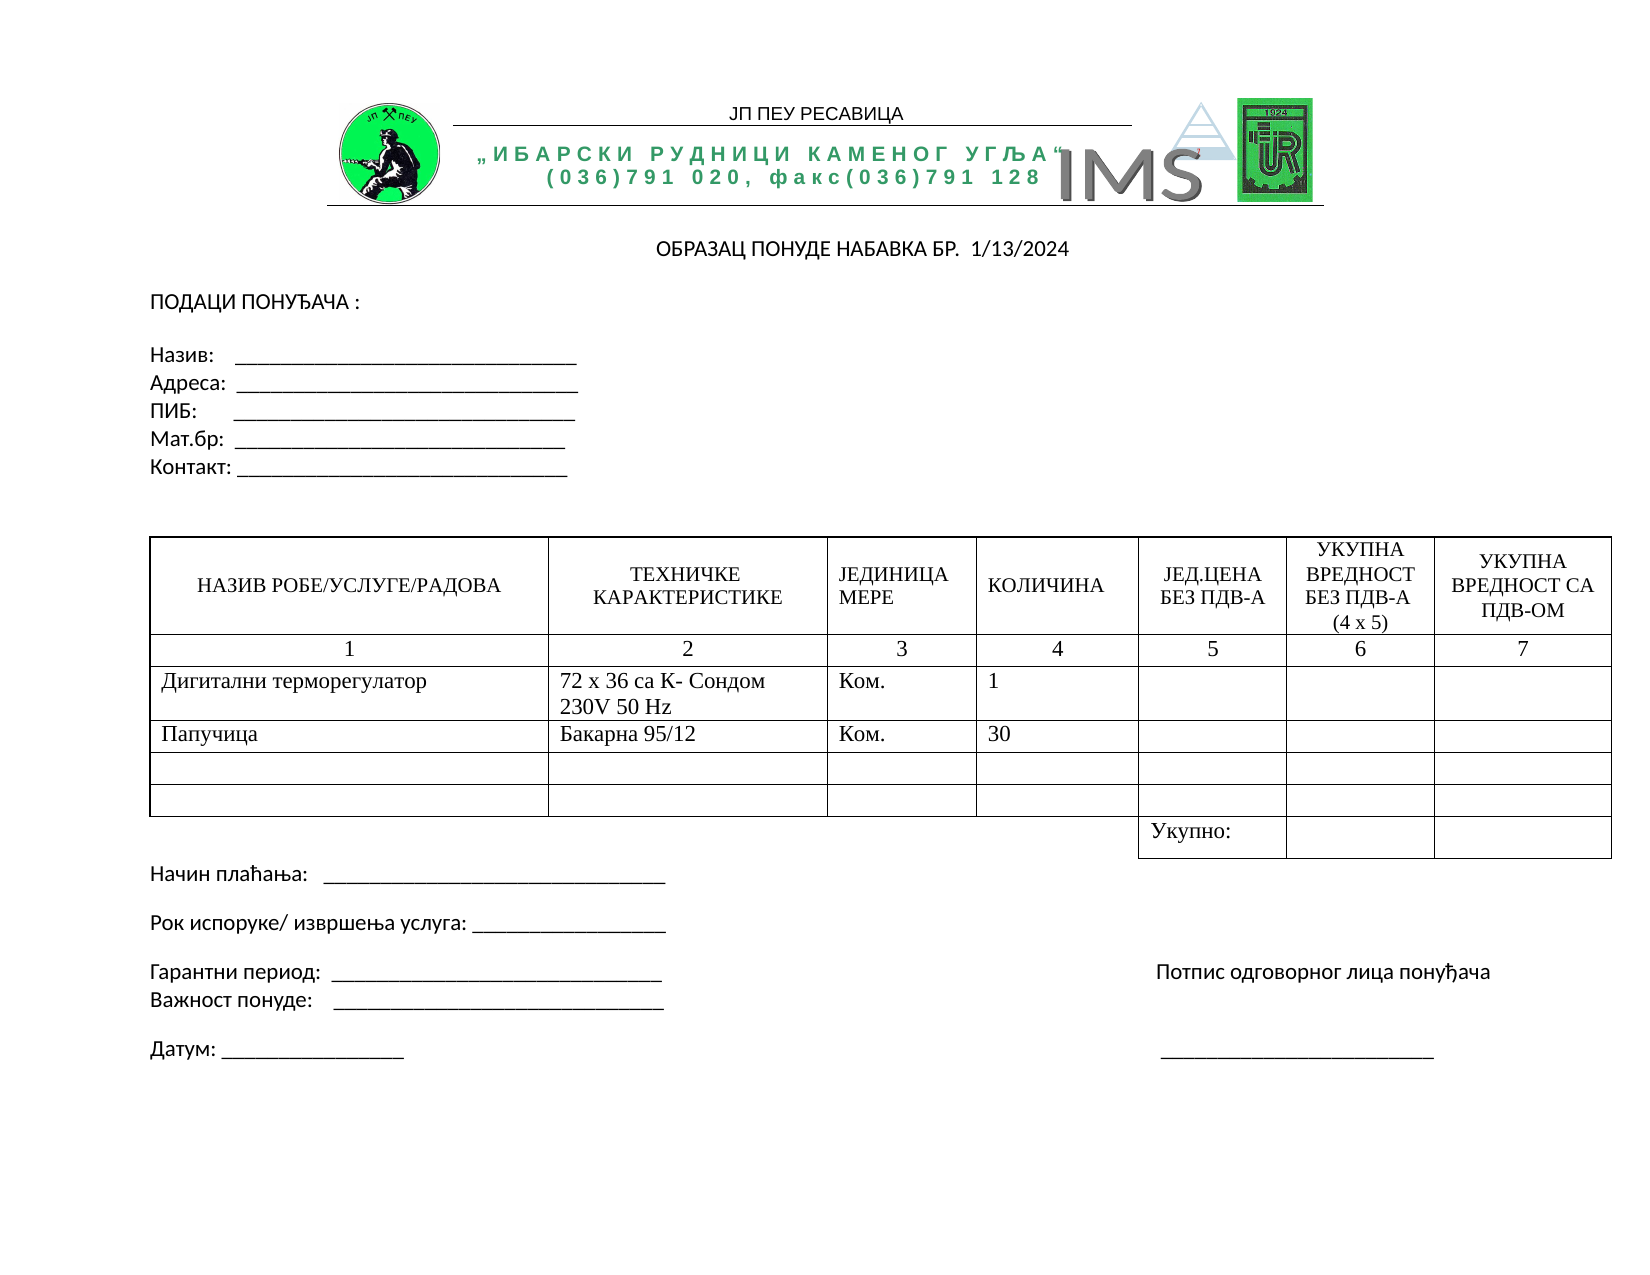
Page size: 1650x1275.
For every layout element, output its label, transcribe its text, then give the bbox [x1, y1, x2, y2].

table_cell 3 [828, 635, 976, 666]
table_cell [1435, 753, 1611, 784]
table_cell 72 х 36 са К- Сондом 230V 50 Hz [549, 667, 827, 719]
table_cell [977, 785, 1138, 816]
text Датум: ________________ ________________________ [150, 1034, 1500, 1062]
table_cell 2 [549, 635, 827, 666]
table_cell Ком. [828, 667, 976, 719]
table_header УКУПНА ВРЕДНОСТ СА ПДВ-ОМ [1435, 538, 1611, 634]
table_cell [828, 785, 976, 816]
table_cell 30 [977, 721, 1138, 752]
text Гарантни период: _____________________________ Потпис одговорног лица понуђача Важност понуде: _____________________________ [150, 957, 1500, 1013]
table_cell [827, 817, 976, 858]
table_cell [1287, 753, 1434, 784]
table_cell [151, 785, 548, 816]
table_cell Дигитални терморегулатор [151, 667, 548, 719]
table_cell Укупно: [1139, 817, 1286, 858]
table_cell [549, 785, 827, 816]
text Контакт: _____________________________ [150, 452, 1500, 480]
table_cell [1435, 817, 1611, 858]
text Рок испоруке/ извршења услуга: _________________ [150, 908, 1500, 936]
text ПОДАЦИ ПОНУЂАЧА : [150, 287, 1500, 315]
table_header НАЗИВ РОБЕ/УСЛУГЕ/РАДОВА [151, 538, 548, 634]
table_cell [1139, 721, 1286, 752]
table_cell 1 [151, 635, 548, 666]
table_cell [976, 817, 1138, 858]
table_header ТЕХНИЧКЕ КАРАКТЕРИСТИКЕ [549, 538, 827, 634]
table_cell 7 [1435, 635, 1611, 666]
table_cell 6 [1287, 635, 1434, 666]
table_cell 1 [977, 667, 1138, 719]
table_cell 4 [977, 635, 1138, 666]
table_cell [977, 753, 1138, 784]
table_header КОЛИЧИНА [977, 538, 1138, 634]
table_cell Ком. [828, 721, 976, 752]
table_cell [1139, 667, 1286, 719]
text Адреса: ______________________________ [150, 368, 1500, 396]
text Назив: ______________________________ [150, 340, 1500, 368]
table_cell [1435, 721, 1611, 752]
table_cell [828, 753, 976, 784]
table_cell [1287, 667, 1434, 719]
table_header ЈЕДИНИЦА МЕРЕ [828, 538, 976, 634]
table_cell [1287, 721, 1434, 752]
table_cell [150, 817, 548, 858]
table_cell [1287, 817, 1434, 858]
text Начин плаћања: ______________________________ [150, 859, 1500, 887]
table_cell Папучица [151, 721, 548, 752]
table_cell [549, 753, 827, 784]
table_cell 5 [1139, 635, 1286, 666]
table_cell [1287, 785, 1434, 816]
table_header ЈЕД.ЦЕНА БЕЗ ПДВ-А [1139, 538, 1286, 634]
table_cell [1435, 667, 1611, 719]
table_cell [151, 753, 548, 784]
table_cell [1435, 785, 1611, 816]
table_header УКУПНА ВРЕДНОСТ БЕЗ ПДВ-А (4 х 5) [1287, 538, 1434, 634]
text ОБРАЗАЦ ПОНУДЕ НАБАВКА БР. 1/13/2024 [150, 234, 1500, 262]
table_cell [1139, 753, 1286, 784]
text ПИБ: ______________________________ [150, 396, 1500, 424]
text Мат.бр: _____________________________ [150, 424, 1500, 452]
table_cell [548, 817, 827, 858]
table_cell Бакарна 95/12 [549, 721, 827, 752]
table_cell [1139, 785, 1286, 816]
